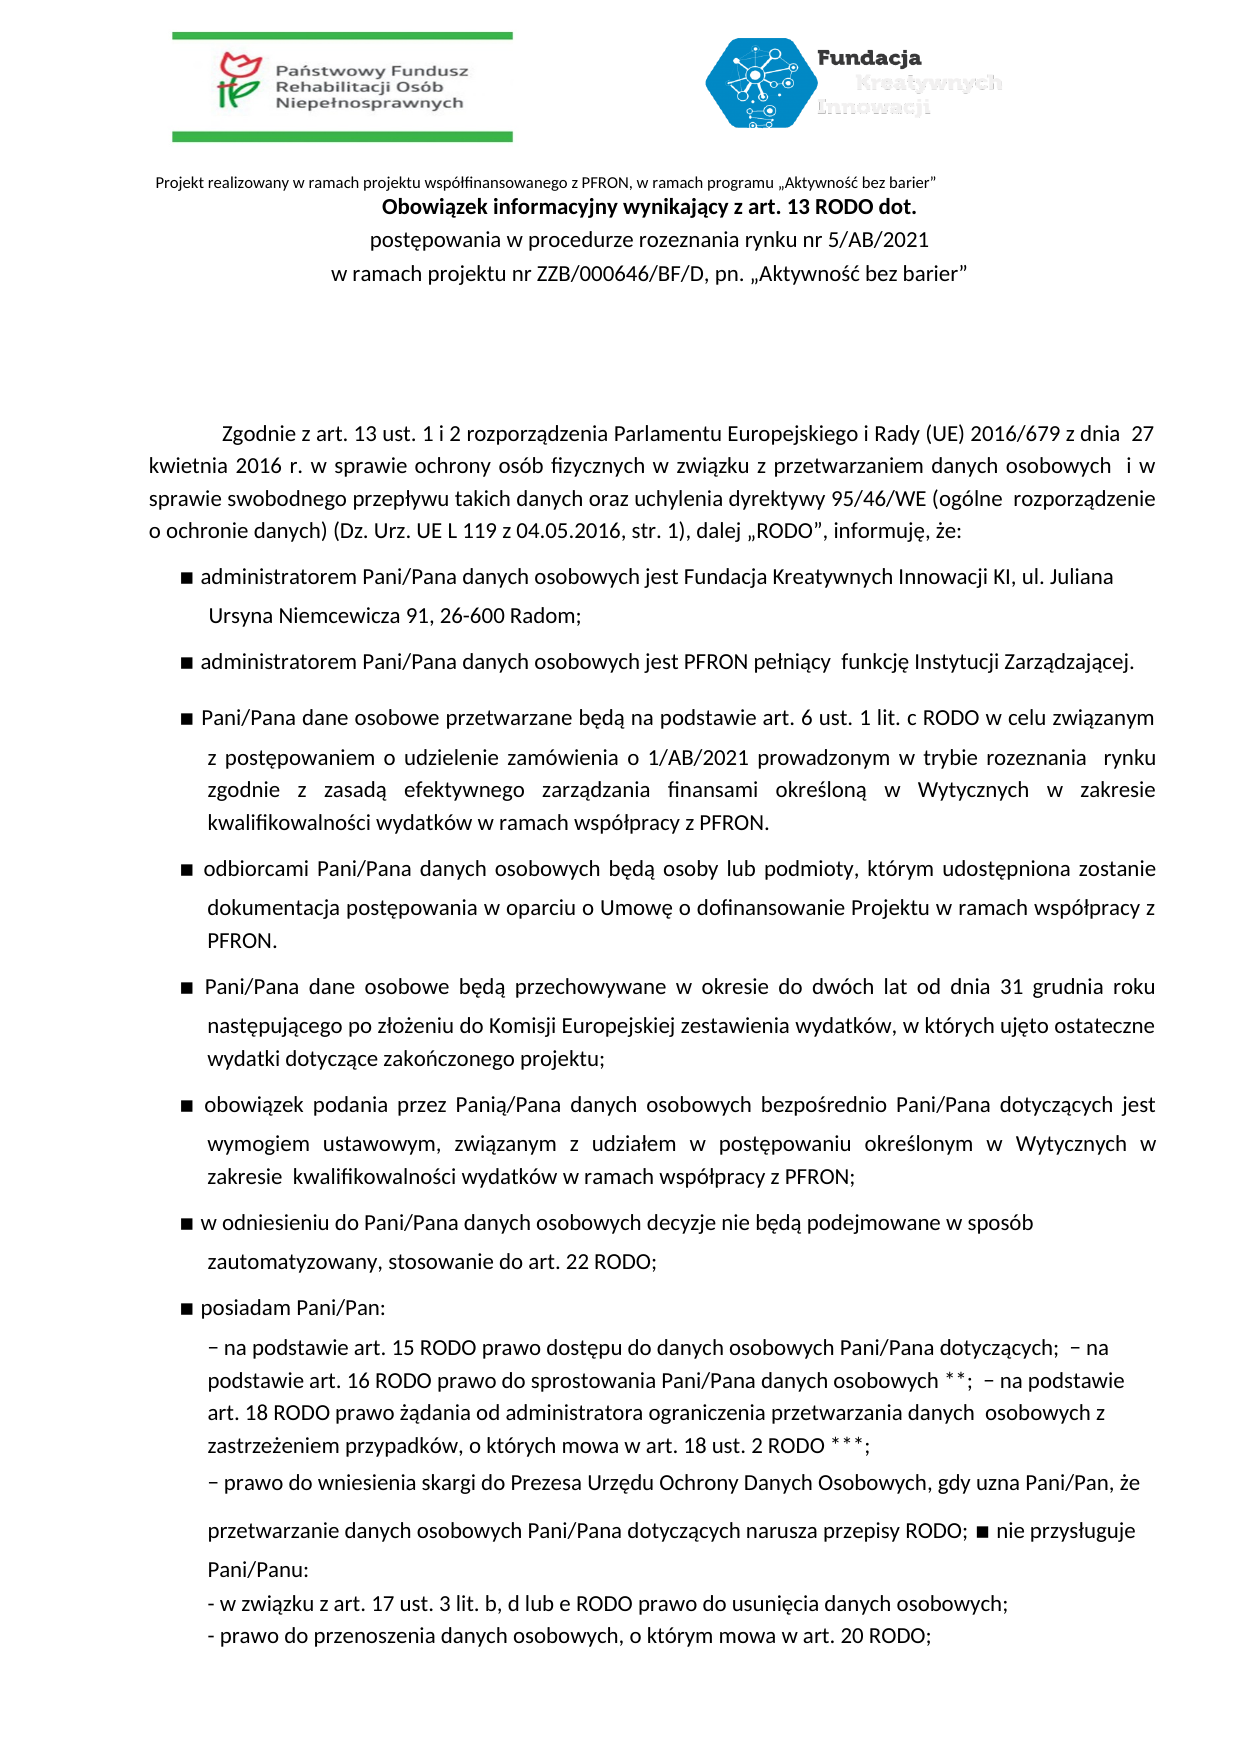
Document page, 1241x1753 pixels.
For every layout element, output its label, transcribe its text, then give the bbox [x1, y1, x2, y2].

picture [147, 8, 538, 166]
text ▪ w odniesieniu do Pani/Pana danych osobowych decyzje nie będą podejmowane w sposób zautomatyzowany, stosowanie do art. 22 RODO; [179, 1196, 1157, 1275]
text Obowiązek informacyjny wynikający z art. 13 RODO dot. [147, 192, 1157, 220]
text ▪ posiadam Pani/Pan: [179, 1281, 1157, 1328]
text ▪ Pani/Pana dane osobowe przetwarzane będą na podstawie art. 6 ust. 1 lit. c RODO w celu związanym z postępowaniem o udzielenie zamówienia o 1/AB/2021 prowadzonym w trybie rozeznania rynku zgodnie z zasadą efektywnego zarządzania finansami określoną w Wytycznych w zakresie kwalifikowalności wydatków w ramach współpracy z PFRON. [179, 692, 1158, 836]
text − prawo do wniesienia skargi do Prezesa Urzędu Ochrony Danych Osobowych, gdy uzna Pani/Pan, że przetwarzanie danych osobowych Pani/Pana dotyczących narusza przepisy RODO; ▪ nie przysługuje Pani/Panu: [207, 1468, 1157, 1583]
picture [702, 0, 1093, 166]
text ▪ odbiorcami Pani/Pana danych osobowych będą osoby lub podmioty, którym udostępniona zostanie dokumentacja postępowania w oparciu o Umowę o dofinansowanie Projektu w ramach współpracy z PFRON. [179, 842, 1158, 954]
text ▪ administratorem Pani/Pana danych osobowych jest Fundacja Kreatywnych Innowacji KI, ul. Juliana Ursyna Niemcewicza 91, 26-600 Radom; [179, 551, 1158, 630]
text ▪ administratorem Pani/Pana danych osobowych jest PFRON pełniący funkcję Instytucji Zarządzającej. [179, 636, 1158, 682]
text ▪ obowiązek podania przez Panią/Pana danych osobowych bezpośrednio Pani/Pana dotyczących jest wymogiem ustawowym, związanym z udziałem w postępowaniu określonym w Wytycznych w zakresie kwalifikowalności wydatków w ramach współpracy z PFRON; [179, 1078, 1158, 1190]
text Zgodnie z art. 13 ust. 1 i 2 rozporządzenia Parlamentu Europejskiego i Rady (UE) 2016/679 z dnia 27 kwietnia 2016 r. w sprawie ochrony osób fizycznych w związku z przetwarzaniem danych osobowych i w sprawie swobodnego przepływu takich danych oraz uchylenia dyrektywy 95/46/WE (ogólne rozporządzenie o ochronie danych) (Dz. Urz. UE L 119 z 04.05.2016, str. 1), dalej „RODO”, informuję, że: [149, 419, 1157, 544]
text postępowania w procedurze rozeznania rynku nr 5/AB/2021 [147, 225, 1157, 253]
text - w związku z art. 17 ust. 3 lit. b, d lub e RODO prawo do usunięcia danych osobowych; - prawo do przenoszenia danych osobowych, o którym mowa w art. 20 RODO; [207, 1589, 1010, 1650]
text − na podstawie art. 15 RODO prawo dostępu do danych osobowych Pani/Pana dotyczących; − na podstawie art. 16 RODO prawo do sprostowania Pani/Pana danych osobowych **; − na podstawie art. 18 RODO prawo żądania od administratora ograniczenia przetwarzania danych osobowych z zastrzeżeniem przypadków, o których mowa w art. 18 ust. 2 RODO ***; [207, 1333, 1157, 1459]
text ▪ Pani/Pana dane osobowe będą przechowywane w okresie do dwóch lat od dnia 31 grudnia roku następującego po złożeniu do Komisji Europejskiej zestawienia wydatków, w których ujęto ostateczne wydatki dotyczące zakończonego projektu; [179, 960, 1157, 1072]
text w ramach projektu nr ZZB/000646/BF/D, pn. „Aktywność bez barier” [147, 259, 1157, 287]
